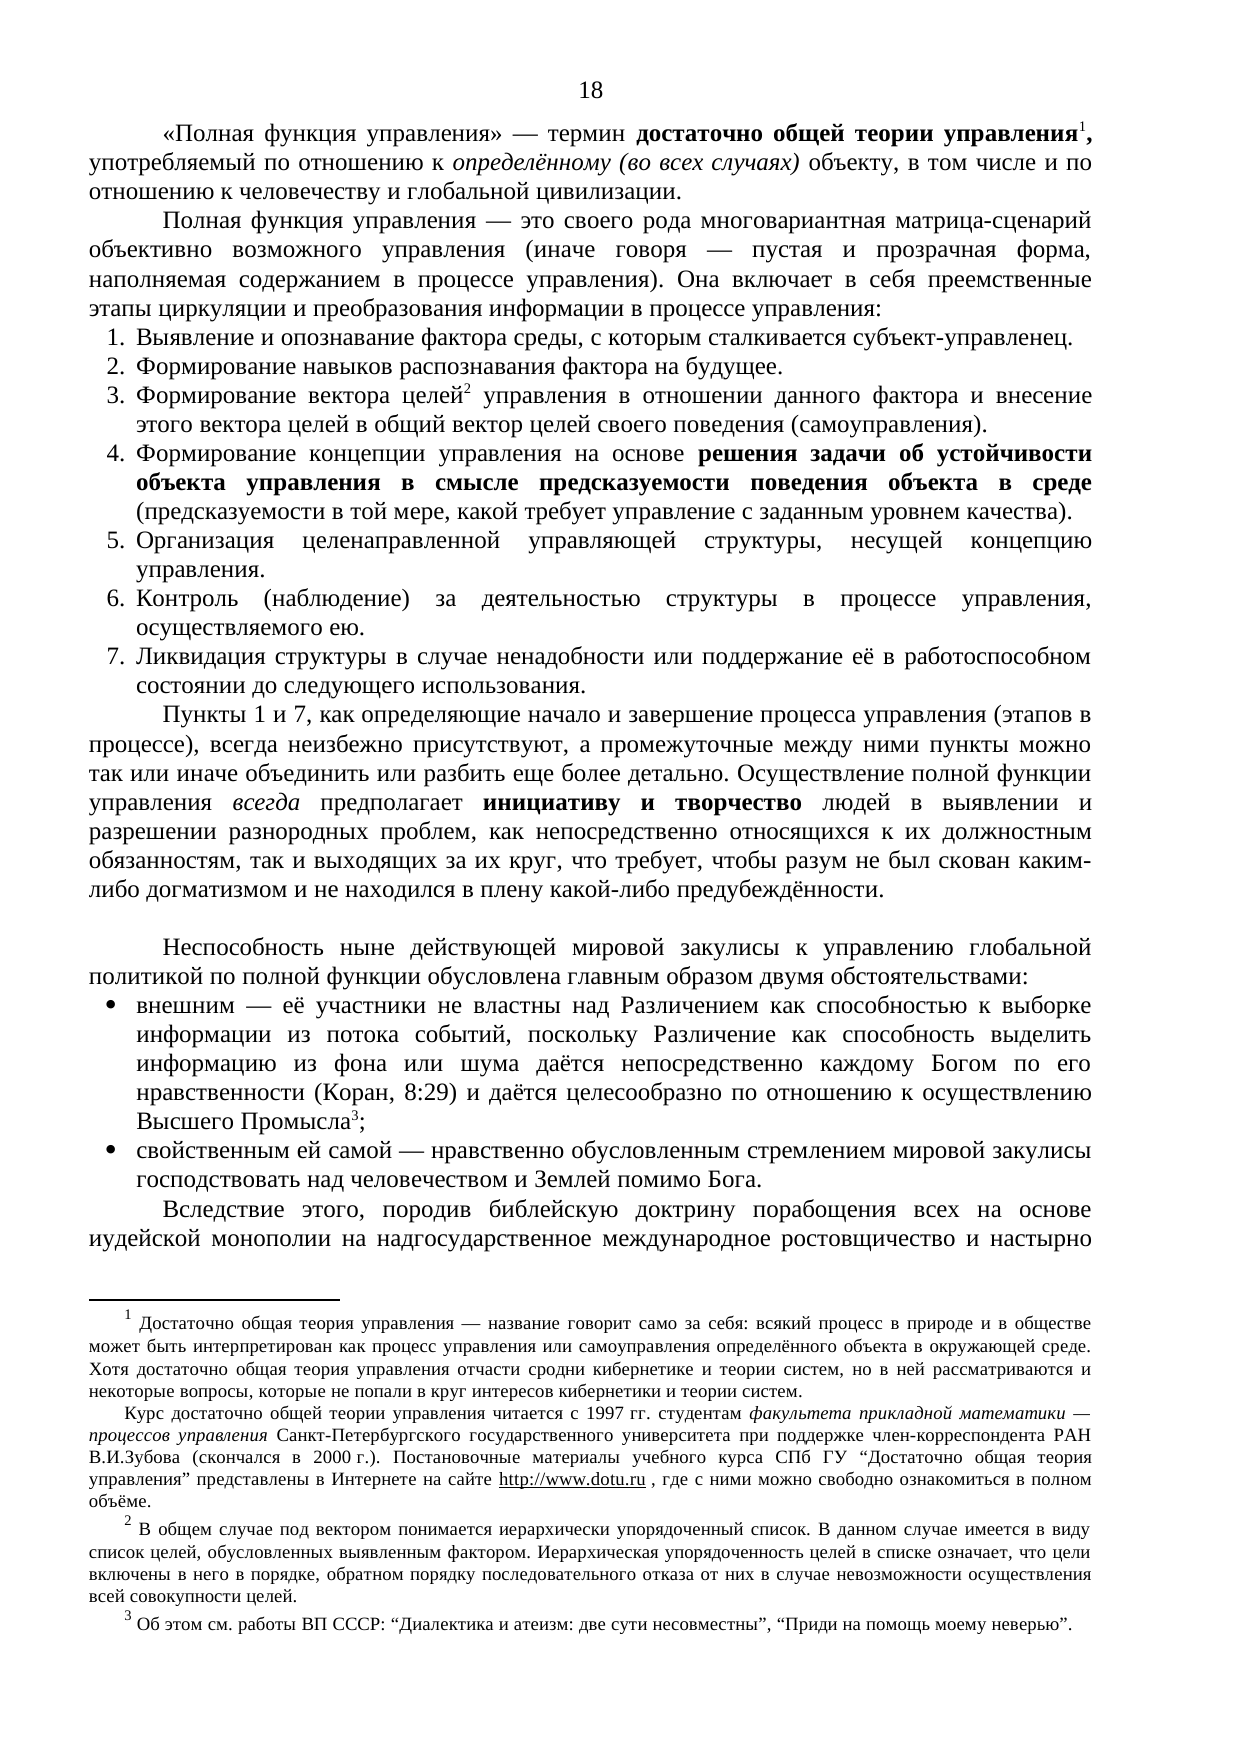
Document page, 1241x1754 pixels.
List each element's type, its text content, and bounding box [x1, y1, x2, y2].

list Формирование навыков распознавания фактора на будущее. [106, 351, 1092, 380]
list В общем случае под вектором понимается иерархически упорядоченный список. В данном случае имеется в виду список целей, обусловленных выявленным фактором. Иерархическая упорядоченность целей в списке означает, что цели включены в него в порядке, обратном порядку последовательного отказа от них в случае невозможности осуществления всей совокупности целей. [89, 1511, 1092, 1607]
text Пункты 1 и 7, как определяющие начало и завершение процесса управления (этапов в процессе), всегда неизбежно присутствуют, а промежуточные между ними пункты можно так или иначе объединить или разбить еще более детально. Осуществление полной функции управления всегда предполагает инициативу и творчество людей в выявлении и разрешении разнородных проблем, как непосредственно относящихся к их должностным обязанностям, так и выходящих за их круг, что требует, чтобы разум не был скован каким-либо догматизмом и не находился в плену какой-либо предубеждённости. [89, 699, 1092, 903]
list Ликвидация структуры в случае ненадобности или поддержание её в работоспособном состоянии до следующего использования. [106, 641, 1092, 699]
list внешним — её участники не властны над Различением как способностью к выборке информации из потока событий, поскольку Различение как способность выделить информацию из фона или шума даётся непосредственно каждому Богом по его нравственности (Коран, 8:29) и даётся целесообразно по отношению к осуществлению Высшего Промысла; [106, 990, 1092, 1135]
text Курс достаточно общей теории управления читается с 1997 гг. студентам факультета прикладной математики — процессов управления Санкт-Петербургского государственного университета при поддержке член-корреспондента РАН В.И.Зубова (скончался в 2000 г.). Постановочные материалы учебного курса СПб ГУ “Достаточно общая теория управления” представлены в Интернете на сайте http://www.dotu.ru , где с ними можно свободно ознакомиться в полном объёме. [89, 1401, 1092, 1511]
list Формирование вектора целей управления в отношении данного фактора и внесение этого вектора целей в общий вектор целей своего поведения (самоуправления). [106, 380, 1092, 438]
text Вследствие этого, породив библейскую доктрину порабощения всех на основе иудейской монополии на надгосударственное международное ростовщичество и настырно [89, 1193, 1092, 1252]
text «Полная функция управления» — термин достаточно общей теории управления, употребляемый по отношению к определённому (во всех случаях) объекту, в том числе и по отношению к человечеству и глобальной цивилизации. [89, 118, 1092, 205]
list Формирование концепции управления на основе решения задачи об устойчивости объекта управления в смысле предсказуемости поведения объекта в среде (предсказуемости в той мере, какой требует управление с заданным уровнем качества). [106, 438, 1092, 525]
list Организация целенаправленной управляющей структуры, несущей концепцию управления. [106, 525, 1092, 583]
list Контроль (наблюдение) за деятельностью структуры в процессе управления, осуществляемого ею. [106, 583, 1092, 641]
text Полная функция управления — это своего рода многовариантная матрица-сценарий объективно возможного управления (иначе говоря — пустая и прозрачная форма, наполняемая содержанием в процессе управления). Она включает в себя преемственные этапы циркуляции и преобразования информации в процессе управления: [89, 205, 1092, 322]
list свойственным ей самой — нравственно обусловленным стремлением мировой закулисы господствовать над человечеством и Землей помимо Бога. [106, 1135, 1092, 1193]
list Выявление и опознавание фактора среды, с которым сталкивается субъект-управленец. [106, 322, 1092, 351]
list Об этом см. работы ВП СССР: “Диалектика и атеизм: две сути несовместны”, “Приди на помощь моему неверью”. [89, 1607, 1092, 1636]
text Достаточно общая теория управления — название говорит само за себя: всякий процесс в природе и в обществе может быть интерпретирован как процесс управления или самоуправления определённого объекта в окружающей среде. Хотя достаточно общая теория управления отчасти сродни кибернетике и теории систем, но в ней рассматриваются и некоторые вопросы, которые не попали в круг интересов кибернетики и теории систем. [89, 1306, 1092, 1401]
text Неспособность ныне действующей мировой закулисы к управлению глобальной политикой по полной функции обусловлена главным образом двумя обстоятельствами: [89, 932, 1092, 990]
